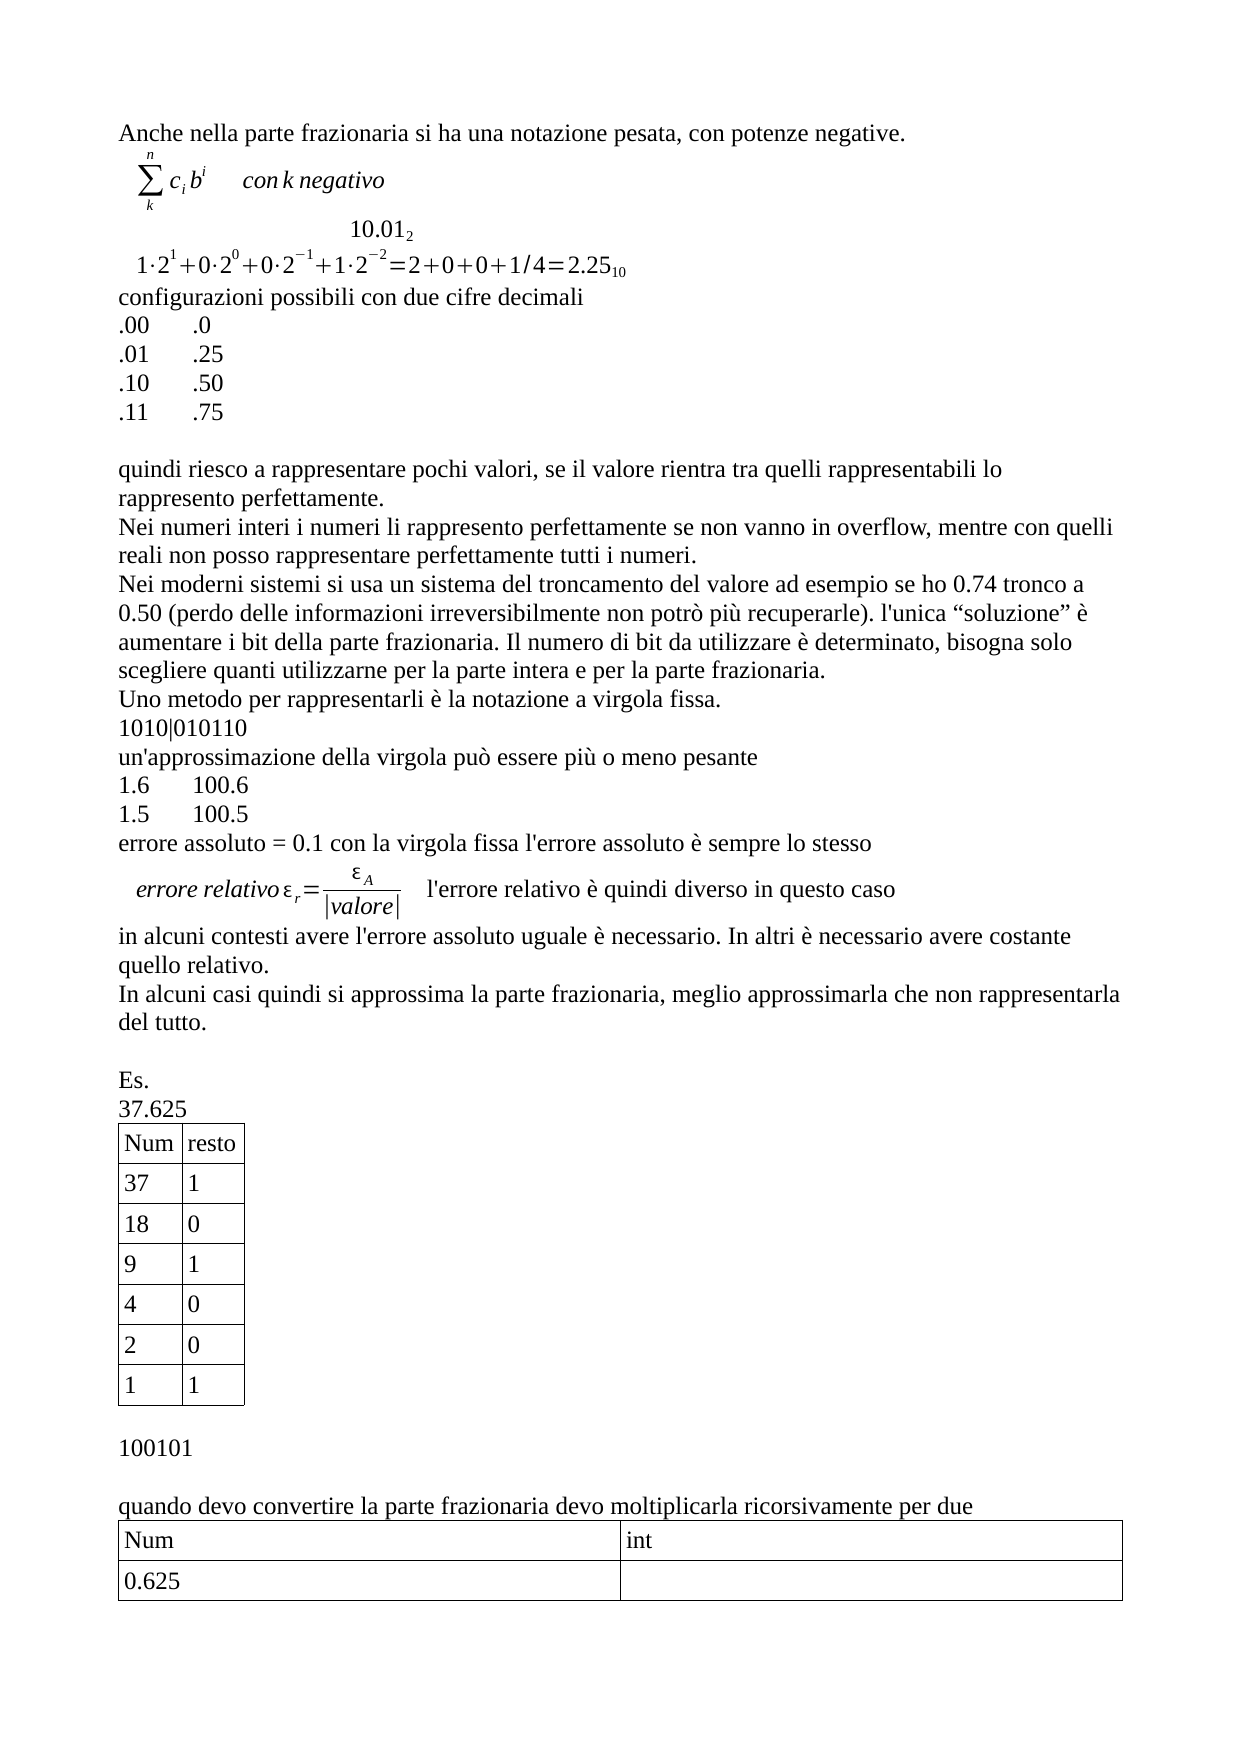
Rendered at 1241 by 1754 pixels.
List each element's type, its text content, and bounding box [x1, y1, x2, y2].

text .11 .75 [118, 397, 1122, 425]
text 1010|010110 [118, 713, 1122, 742]
table_header Num [119, 1521, 620, 1560]
table_cell [621, 1561, 1122, 1600]
text quando devo convertire la parte frazionaria devo moltiplicarla ricorsivamente per due [118, 1491, 1122, 1520]
text Nei moderni sistemi si usa un sistema del troncamento del valore ad esempio se ho 0.74 tronco a 0.50 (perdo delle informazioni irreversibilmente non potrò più recuperarle). l'unica “soluzione” è aumentare i bit della parte frazionaria. Il numero di bit da utilizzare è determinato, bisogna solo scegliere quanti utilizzarne per la parte intera e per la parte frazionaria. [118, 569, 1122, 684]
table_cell 1 [183, 1244, 244, 1284]
text Anche nella parte frazionaria si ha una notazione pesata, con potenze negative. [118, 118, 1122, 147]
table_cell 2 [119, 1325, 182, 1364]
table_cell 37 [119, 1164, 182, 1203]
text l'errore relativo è quindi diverso in questo caso [118, 857, 1122, 921]
text quindi riesco a rappresentare pochi valori, se il valore rientra tra quelli rappresentabili lo rappresento perfettamente. [118, 454, 1122, 512]
text errore assoluto = 0.1 con la virgola fissa l'errore assoluto è sempre lo stesso [118, 828, 1122, 857]
text .01 .25 [118, 339, 1122, 368]
text 1.5 100.5 [118, 799, 1122, 828]
table_cell 4 [119, 1285, 182, 1324]
table_cell 0 [183, 1325, 244, 1364]
table_cell 18 [119, 1204, 182, 1243]
text 37.625 [118, 1094, 1122, 1122]
table_cell 1 [183, 1164, 244, 1203]
table_cell 0 [183, 1204, 244, 1243]
table_cell 0 [183, 1285, 244, 1324]
table_header resto [183, 1124, 244, 1163]
table_cell 1 [119, 1365, 182, 1404]
text in alcuni contesti avere l'errore assoluto uguale è necessario. In altri è necessario avere costante quello relativo. [118, 921, 1122, 979]
table_cell 1 [183, 1365, 244, 1404]
text 1.6 100.6 [118, 770, 1122, 799]
table_cell 0.625 [119, 1561, 620, 1600]
text Nei numeri interi i numeri li rappresento perfettamente se non vanno in overflow, mentre con quelli reali non posso rappresentare perfettamente tutti i numeri. [118, 512, 1122, 569]
text Es. [118, 1065, 1122, 1094]
text un'approssimazione della virgola può essere più o meno pesante [118, 742, 1122, 770]
table_header int [621, 1521, 1122, 1560]
text In alcuni casi quindi si approssima la parte frazionaria, meglio approssimarla che non rappresentarla del tutto. [118, 979, 1122, 1036]
table_cell 9 [119, 1244, 182, 1284]
text Uno metodo per rappresentarli è la notazione a virgola fissa. [118, 684, 1122, 713]
table_header Num [119, 1124, 182, 1163]
text configurazioni possibili con due cifre decimali [118, 282, 1122, 310]
text 100101 [118, 1433, 1122, 1462]
text .00 .0 [118, 310, 1122, 339]
text .10 .50 [118, 368, 1122, 397]
